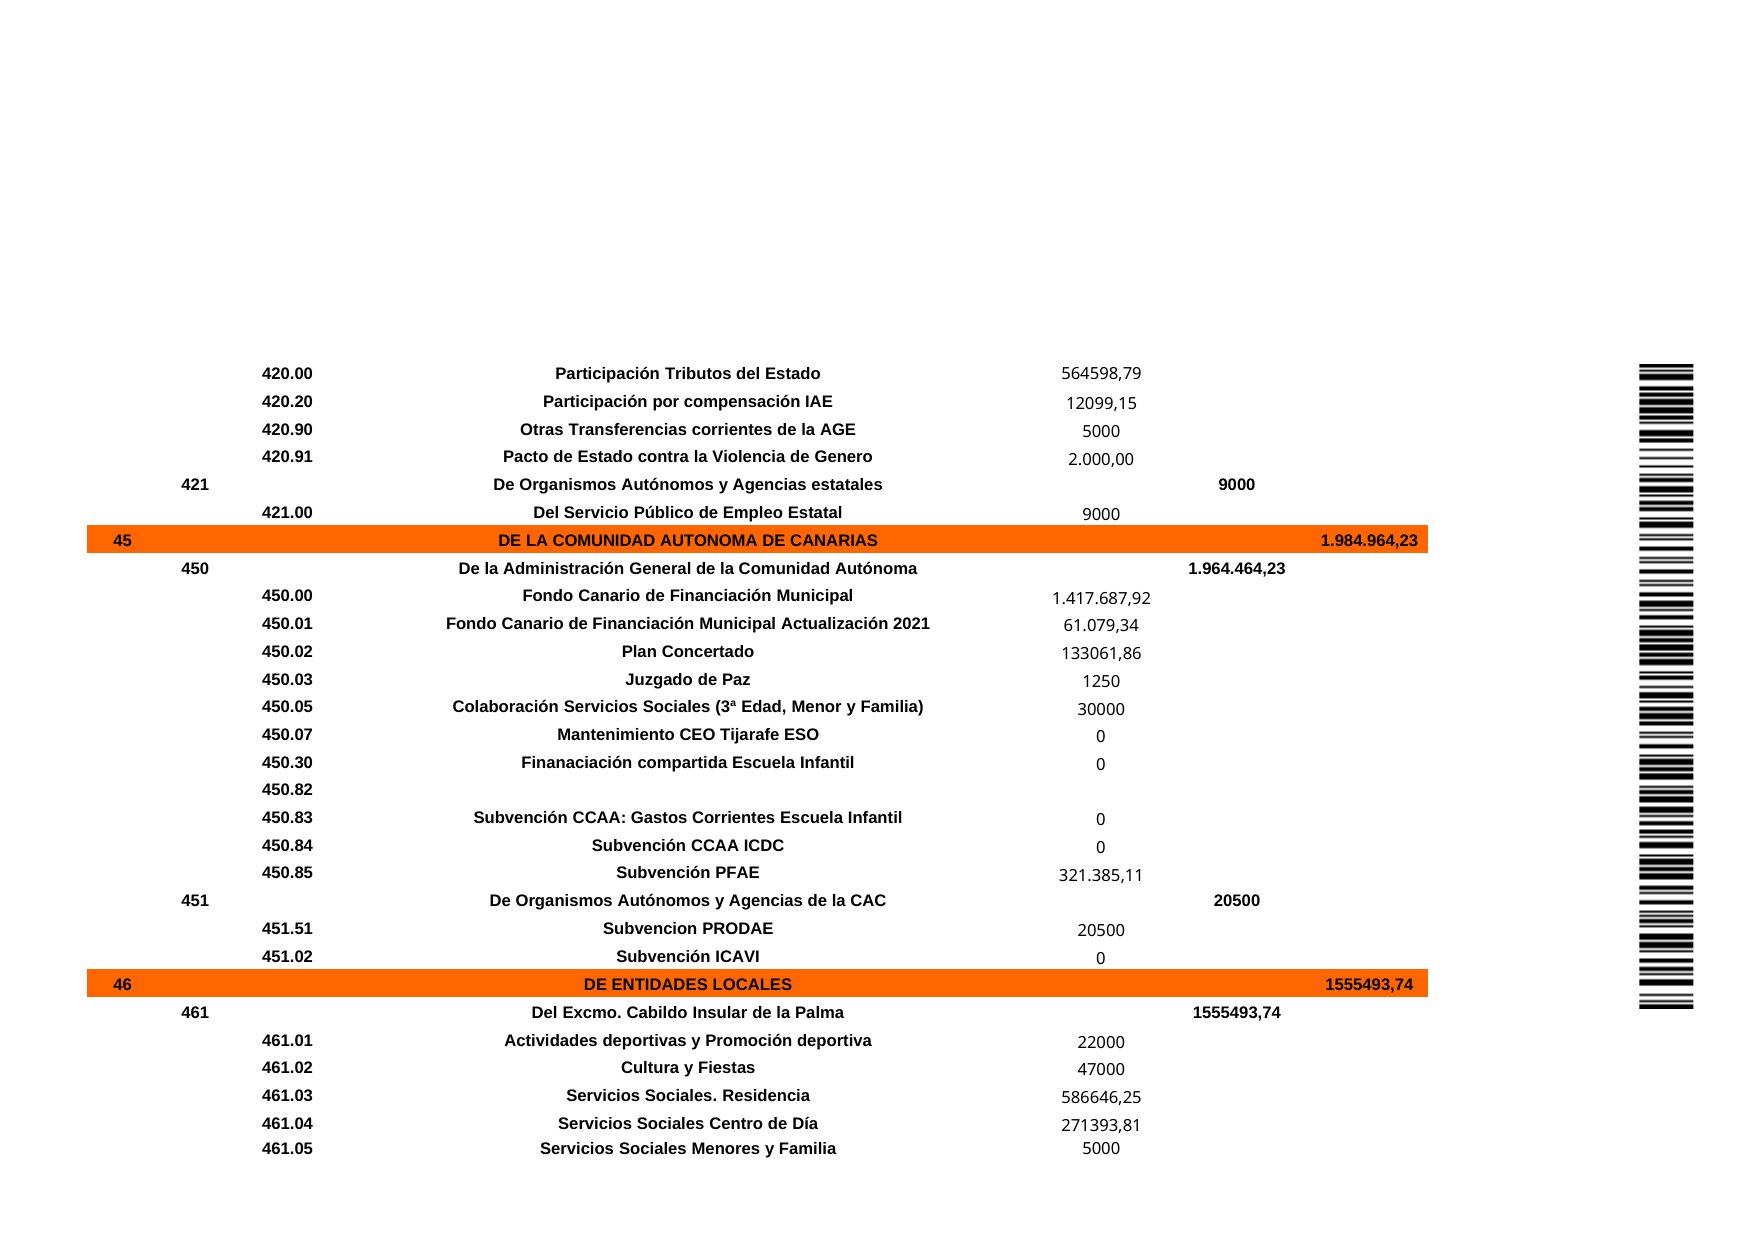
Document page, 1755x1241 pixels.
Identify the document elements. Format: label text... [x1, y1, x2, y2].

table_cell 450.84 [87, 832, 379, 859]
table_cell 420.91 [87, 443, 379, 471]
table_cell 0 [991, 832, 1428, 859]
table_cell 20500 [991, 887, 1428, 915]
table_cell Subvención ICAVI [379, 943, 991, 969]
table_cell 271393,81 [991, 1109, 1428, 1137]
table_cell De Organismos Autónomos y Agencias estatales [379, 471, 991, 498]
table_cell Fondo Canario de Financiación Municipal Actualización 2021 [379, 610, 991, 638]
table_cell Fondo Canario de Financiación Municipal [379, 582, 991, 610]
table_cell DE ENTIDADES LOCALES [379, 969, 991, 997]
table_cell Otras Transferencias corrientes de la AGE [379, 415, 991, 443]
table_cell 1.964.464,23 [991, 553, 1428, 582]
table_cell 450.00 [87, 582, 379, 610]
table_cell [379, 776, 991, 804]
table_cell Mantenimiento CEO Tijarafe ESO [379, 721, 991, 748]
table_cell 450 [87, 553, 379, 582]
table_cell Actividades deportivas y Promoción deportiva [379, 1026, 991, 1054]
table_cell 421.00 [87, 499, 379, 525]
table_cell Plan Concertado [379, 638, 991, 665]
table_cell Finanaciación compartida Escuela Infantil [379, 749, 991, 776]
table_cell Subvención PFAE [379, 859, 991, 887]
table_cell 0 [991, 943, 1428, 969]
table_cell 451 [87, 887, 379, 915]
table_cell Servicios Sociales Menores y Familia [379, 1137, 991, 1160]
table_cell Subvencion PRODAE [379, 915, 991, 942]
table_cell Colaboración Servicios Sociales (3ª Edad, Menor y Familia) [379, 693, 991, 721]
table_cell 1.984.964,23 [991, 525, 1428, 553]
table_cell 461 [87, 997, 379, 1026]
table_cell Servicios Sociales Centro de Día [379, 1109, 991, 1137]
table_cell 420.90 [87, 415, 379, 443]
table_cell 450.85 [87, 859, 379, 887]
table_cell 133061,86 [991, 638, 1428, 665]
table_cell Subvención CCAA ICDC [379, 832, 991, 859]
table_cell 450.82 [87, 776, 379, 804]
table_cell Juzgado de Paz [379, 665, 991, 693]
table_cell 450.07 [87, 721, 379, 748]
table_cell 9000 [991, 499, 1428, 525]
table_header 420.00 [87, 364, 379, 388]
table_cell 20500 [991, 915, 1428, 942]
table_cell DE LA COMUNIDAD AUTONOMA DE CANARIAS [379, 525, 991, 553]
table_cell [991, 776, 1428, 804]
table_cell 0 [991, 721, 1428, 748]
table_cell 12099,15 [991, 388, 1428, 415]
table_cell 1.417.687,92 [991, 582, 1428, 610]
table_cell 2.000,00 [991, 443, 1428, 471]
table_cell De la Administración General de la Comunidad Autónoma [379, 553, 991, 582]
table_cell 1250 [991, 665, 1428, 693]
table_cell Subvención CCAA: Gastos Corrientes Escuela Infantil [379, 804, 991, 832]
table_cell 61.079,34 [991, 610, 1428, 638]
table_cell 450.30 [87, 749, 379, 776]
table_cell 450.83 [87, 804, 379, 832]
table_cell 450.01 [87, 610, 379, 638]
table_cell 1555493,74 [991, 997, 1428, 1026]
table_cell 461.05 [87, 1137, 379, 1160]
table_cell 0 [991, 749, 1428, 776]
table_cell 421 [87, 471, 379, 498]
table_cell 451.02 [87, 943, 379, 969]
table_cell 461.03 [87, 1082, 379, 1109]
table_cell 461.02 [87, 1054, 379, 1082]
table_cell 9000 [991, 471, 1428, 498]
table_cell 0 [991, 804, 1428, 832]
table_cell 461.01 [87, 1026, 379, 1054]
table_cell 450.02 [87, 638, 379, 665]
table_cell 461.04 [87, 1109, 379, 1137]
table_cell Del Excmo. Cabildo Insular de la Palma [379, 997, 991, 1026]
table_cell Del Servicio Público de Empleo Estatal [379, 499, 991, 525]
table_cell Participación por compensación IAE [379, 388, 991, 415]
table_cell Servicios Sociales. Residencia [379, 1082, 991, 1109]
table_cell 5000 [991, 415, 1428, 443]
table_header Participación Tributos del Estado [379, 364, 991, 388]
table_cell 420.20 [87, 388, 379, 415]
table_cell 586646,25 [991, 1082, 1428, 1109]
table_cell 321.385,11 [991, 859, 1428, 887]
table_cell 450.03 [87, 665, 379, 693]
table_cell 47000 [991, 1054, 1428, 1082]
table_header 564598,79 [991, 364, 1428, 388]
table_cell 22000 [991, 1026, 1428, 1054]
table_cell 450.05 [87, 693, 379, 721]
table_cell Cultura y Fiestas [379, 1054, 991, 1082]
table_cell Pacto de Estado contra la Violencia de Genero [379, 443, 991, 471]
table_cell De Organismos Autónomos y Agencias de la CAC [379, 887, 991, 915]
table_cell 46 [87, 969, 379, 997]
table_cell 1555493,74 [991, 969, 1428, 997]
table_cell 30000 [991, 693, 1428, 721]
table_cell 45 [87, 525, 379, 553]
table_cell 451.51 [87, 915, 379, 942]
table_cell 5000 [991, 1137, 1428, 1160]
